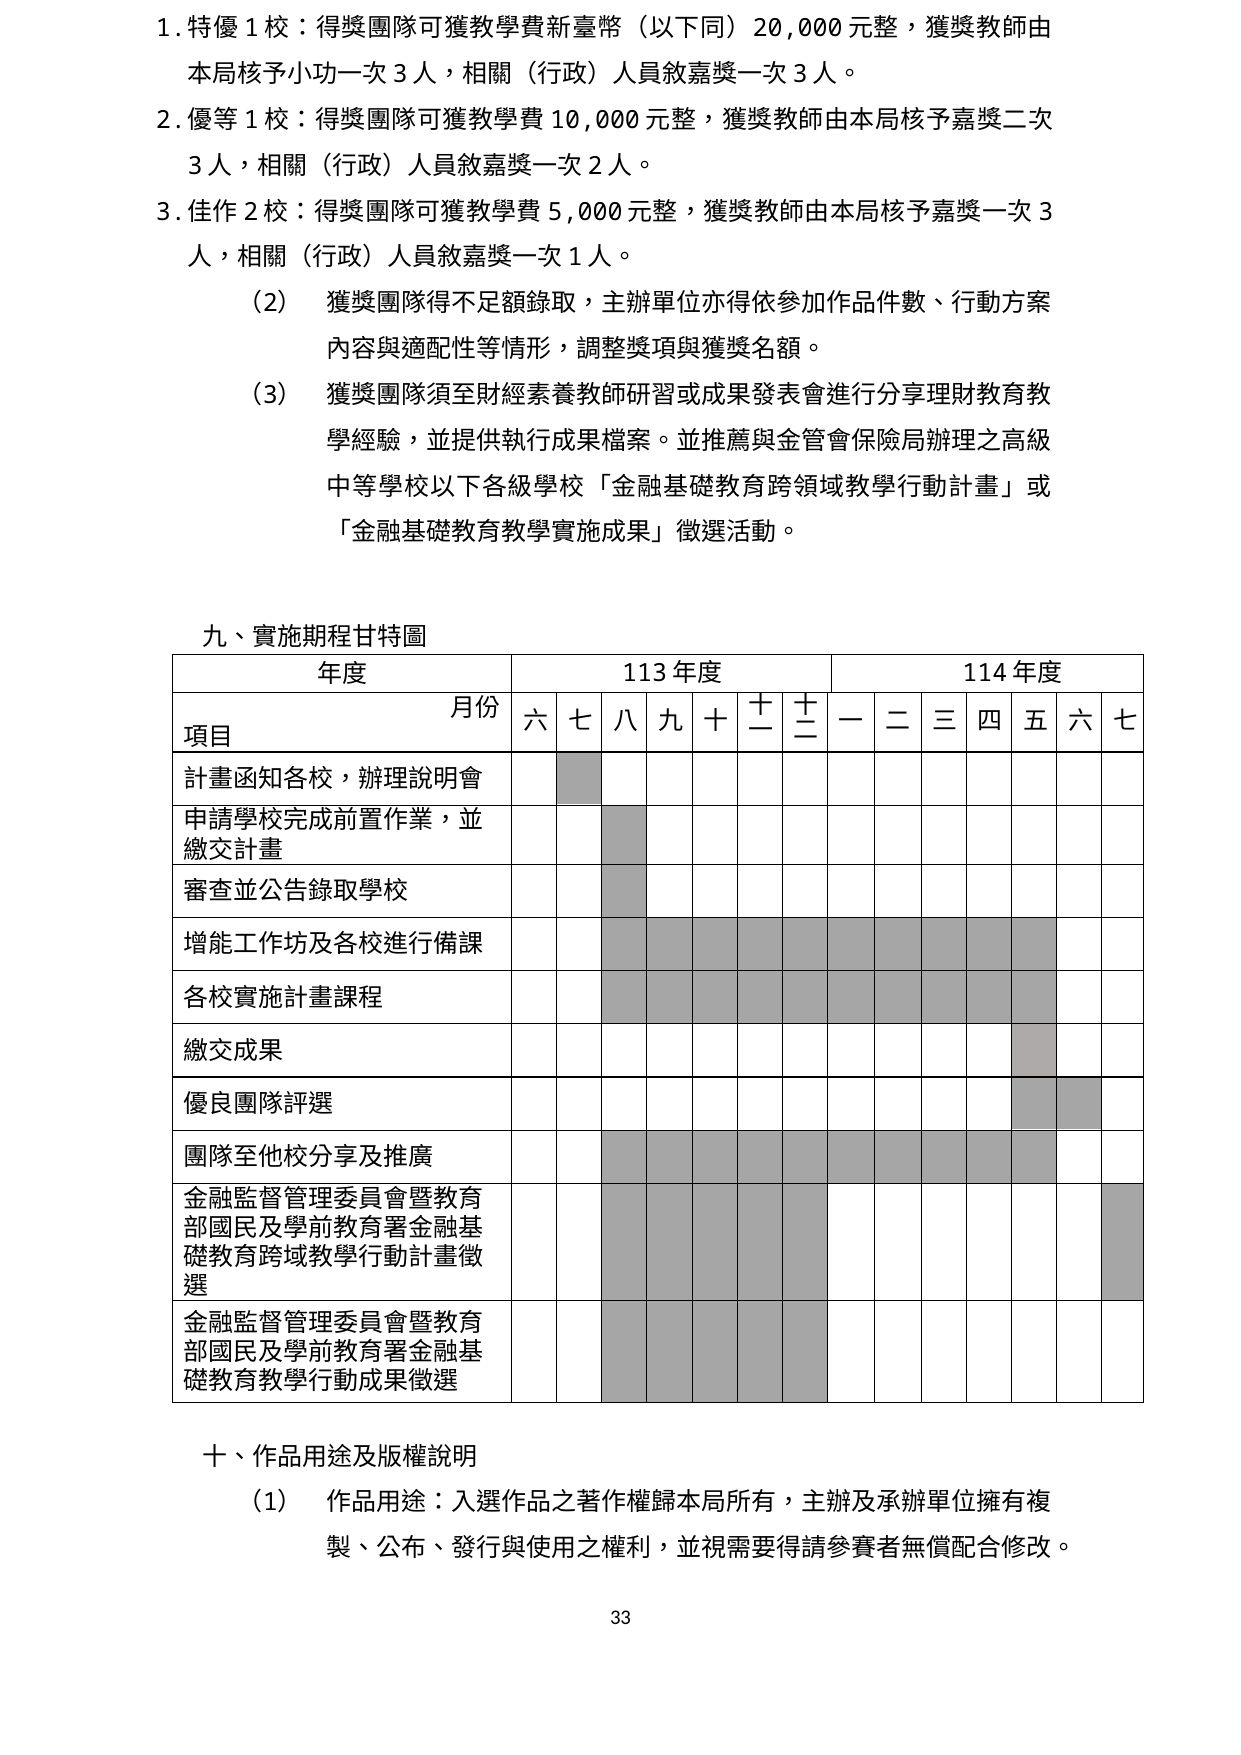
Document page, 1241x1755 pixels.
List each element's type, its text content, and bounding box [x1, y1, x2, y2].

table_cell [1057, 971, 1101, 1023]
table_cell [738, 806, 782, 864]
table_cell [922, 753, 966, 804]
table_cell [828, 918, 874, 970]
table_cell [557, 865, 601, 917]
table_cell [512, 1024, 556, 1076]
table_cell [602, 1131, 646, 1183]
table_cell [967, 1184, 1011, 1300]
table_cell [1012, 1024, 1056, 1076]
table_cell [1102, 865, 1143, 917]
table_cell [738, 1078, 782, 1129]
table_cell [875, 806, 921, 864]
table_cell [512, 865, 556, 917]
table_cell 月份 項目 [173, 693, 511, 751]
table_cell [783, 753, 827, 804]
table_cell 申請學校完成前置作業，並繳交計畫 [173, 806, 511, 864]
table_cell [922, 1184, 966, 1300]
table_cell [922, 806, 966, 864]
table_cell 繳交成果 [173, 1024, 511, 1076]
table_cell [693, 1131, 737, 1183]
table_cell [693, 918, 737, 970]
table_cell [738, 753, 782, 804]
table_cell [1012, 918, 1056, 970]
table_cell [1102, 971, 1143, 1023]
table_cell 六 [512, 693, 556, 751]
table_cell [738, 1184, 782, 1300]
table_cell 七 [557, 693, 601, 751]
table_cell [922, 1024, 966, 1076]
table_cell [738, 971, 782, 1023]
table_cell [738, 1301, 782, 1402]
table_cell [1012, 1184, 1056, 1300]
table_cell 二 [875, 693, 921, 751]
table_cell [602, 918, 646, 970]
table_cell [922, 865, 966, 917]
table_cell [783, 1024, 827, 1076]
table_cell [1012, 971, 1056, 1023]
table_cell [828, 1078, 874, 1129]
table_cell [783, 865, 827, 917]
table_cell [647, 753, 692, 804]
table_cell [602, 865, 646, 917]
table_cell 十 [693, 693, 737, 751]
table_cell [783, 971, 827, 1023]
table_cell [922, 918, 966, 970]
table_cell [693, 1184, 737, 1300]
table_cell [557, 1078, 601, 1129]
table_cell [1057, 918, 1101, 970]
table_cell 團隊至他校分享及推廣 [173, 1131, 511, 1183]
table_cell [602, 1301, 646, 1402]
table_cell [828, 1024, 874, 1076]
table_cell [875, 1184, 921, 1300]
table_cell [512, 971, 556, 1023]
table_cell [1012, 753, 1056, 804]
table_cell [512, 753, 556, 804]
table_cell [828, 865, 874, 917]
table_cell [1057, 1024, 1101, 1076]
table_cell [1012, 806, 1056, 864]
table_cell [1102, 1131, 1143, 1183]
table_cell [602, 806, 646, 864]
table_cell [1102, 1024, 1143, 1076]
table_cell [1102, 1301, 1143, 1402]
table_cell 六 [1057, 693, 1101, 751]
table_cell [738, 918, 782, 970]
table_cell [783, 806, 827, 864]
table_cell [512, 806, 556, 864]
table_cell [693, 1024, 737, 1076]
table_cell [828, 806, 874, 864]
list 獲獎團隊得不足額錄取，主辦單位亦得依參加作品件數、行動方案內容與適配性等情形，調整獎項與獲獎名額。 [238, 275, 1053, 367]
table_cell [512, 1131, 556, 1183]
table_header 113年度 [512, 655, 831, 692]
table_cell [967, 971, 1011, 1023]
table_cell [693, 806, 737, 864]
table_cell 各校實施計畫課程 [173, 971, 511, 1023]
table_cell [1057, 865, 1101, 917]
table_cell [557, 1024, 601, 1076]
list 佳作2校：得獎團隊可獲教學費5,000元整，獲獎教師由本局核予嘉獎一次3人，相關（行政）人員敘嘉獎一次1人。 [156, 183, 1053, 275]
table_cell [647, 1131, 692, 1183]
table_cell 九 [647, 693, 692, 751]
table_cell 五 [1012, 693, 1056, 751]
table_cell 金融監督管理委員會暨教育部國民及學前教育署金融基礎教育跨域教學行動計畫徵選 [173, 1184, 511, 1300]
table_cell 增能工作坊及各校進行備課 [173, 918, 511, 970]
table_cell [557, 918, 601, 970]
list 作品用途：入選作品之著作權歸本局所有，主辦及承辦單位擁有複製、公布、發行與使用之權利，並視需要得請參賽者無償配合修改。 [238, 1474, 1053, 1566]
table_cell [738, 1131, 782, 1183]
table_cell [557, 806, 601, 864]
table_cell [693, 865, 737, 917]
table_cell 四 [967, 693, 1011, 751]
list 優等1校：得獎團隊可獲教學費10,000元整，獲獎教師由本局核予嘉獎二次3人，相關（行政）人員敘嘉獎一次2人。 [156, 92, 1053, 183]
table_cell 審查並公告錄取學校 [173, 865, 511, 917]
table_cell [1012, 865, 1056, 917]
table_cell [512, 1078, 556, 1129]
table_cell [922, 1078, 966, 1129]
table_cell [828, 1131, 874, 1183]
table_cell [602, 1024, 646, 1076]
table_cell [875, 1078, 921, 1129]
table_cell [602, 1078, 646, 1129]
table_cell [967, 1078, 1011, 1129]
table_cell [512, 1184, 556, 1300]
table_cell [647, 1024, 692, 1076]
list 獲獎團隊須至財經素養教師研習或成果發表會進行分享理財教育教學經驗，並提供執行成果檔案。並推薦與金管會保險局辦理之高級中等學校以下各級學校「金融基礎教育跨領域教學行動計畫」或「金融基礎教育教學實施成果」徵選活動。 [238, 367, 1053, 550]
table_cell [875, 918, 921, 970]
table_cell [693, 1078, 737, 1129]
list 特優1校：得獎團隊可獲教學費新臺幣（以下同）20,000元整，獲獎教師由本局核予小功一次3人，相關（行政）人員敘嘉獎一次3人。 [156, 0, 1053, 92]
table_cell [875, 1131, 921, 1183]
table_cell [1057, 1078, 1101, 1129]
table_cell [967, 806, 1011, 864]
table_cell [967, 918, 1011, 970]
table_header 年度 [173, 655, 511, 692]
table_cell [875, 753, 921, 804]
table_cell [1012, 1131, 1056, 1183]
table_cell [1057, 1301, 1101, 1402]
table_cell [967, 753, 1011, 804]
table_cell [1102, 753, 1143, 804]
table_cell [783, 918, 827, 970]
table_cell [1102, 806, 1143, 864]
table_cell [922, 1301, 966, 1402]
table_cell 計畫函知各校，辦理說明會 [173, 753, 511, 804]
table_cell [647, 865, 692, 917]
table_cell [512, 1301, 556, 1402]
table_cell [828, 1184, 874, 1300]
table_cell [783, 1301, 827, 1402]
table_cell [828, 753, 874, 804]
table_cell 十一 [738, 693, 782, 751]
table_cell [557, 1301, 601, 1402]
table_cell 優良團隊評選 [173, 1078, 511, 1129]
table_cell [783, 1131, 827, 1183]
table_cell [1057, 806, 1101, 864]
table_cell [875, 1024, 921, 1076]
table_cell [647, 1184, 692, 1300]
table_cell [647, 1078, 692, 1129]
text 十、作品用途及版權說明 [187, 1428, 1053, 1474]
table_cell 七 [1102, 693, 1143, 751]
table_cell [647, 971, 692, 1023]
table_cell [875, 1301, 921, 1402]
table_cell [828, 971, 874, 1023]
table_cell [1057, 1184, 1101, 1300]
table_cell [1012, 1301, 1056, 1402]
table_cell [1057, 1131, 1101, 1183]
table_cell [602, 1184, 646, 1300]
table_cell [783, 1184, 827, 1300]
table_cell [738, 1024, 782, 1076]
table_cell [1102, 1078, 1143, 1129]
table_cell [512, 918, 556, 970]
table_cell [693, 1301, 737, 1402]
table_cell [557, 1184, 601, 1300]
table_cell [602, 971, 646, 1023]
text 九、實施期程甘特圖 [187, 608, 1053, 654]
table_cell 八 [602, 693, 646, 751]
table_cell [967, 1131, 1011, 1183]
table_cell [557, 971, 601, 1023]
table_cell [875, 865, 921, 917]
table_cell [693, 753, 737, 804]
table_cell [693, 971, 737, 1023]
table_cell [647, 918, 692, 970]
table_cell [1102, 1184, 1143, 1300]
table_cell 十二 [783, 693, 827, 751]
table_cell [1057, 753, 1101, 804]
table_cell [967, 1301, 1011, 1402]
table_cell [967, 865, 1011, 917]
table_header 114年度 [832, 655, 1143, 692]
table_cell 一 [828, 693, 874, 751]
table_cell [1102, 918, 1143, 970]
table_cell [647, 1301, 692, 1402]
table_cell [922, 1131, 966, 1183]
table_cell [875, 971, 921, 1023]
table_cell [557, 753, 601, 804]
table_cell [602, 753, 646, 804]
table_cell [738, 865, 782, 917]
table_cell [557, 1131, 601, 1183]
table_cell [647, 806, 692, 864]
table_cell [922, 971, 966, 1023]
table_cell [1012, 1078, 1056, 1129]
table_cell 三 [922, 693, 966, 751]
table_cell 金融監督管理委員會暨教育部國民及學前教育署金融基礎教育教學行動成果徵選 [173, 1301, 511, 1402]
table_cell [783, 1078, 827, 1129]
table_cell [828, 1301, 874, 1402]
table_cell [967, 1024, 1011, 1076]
